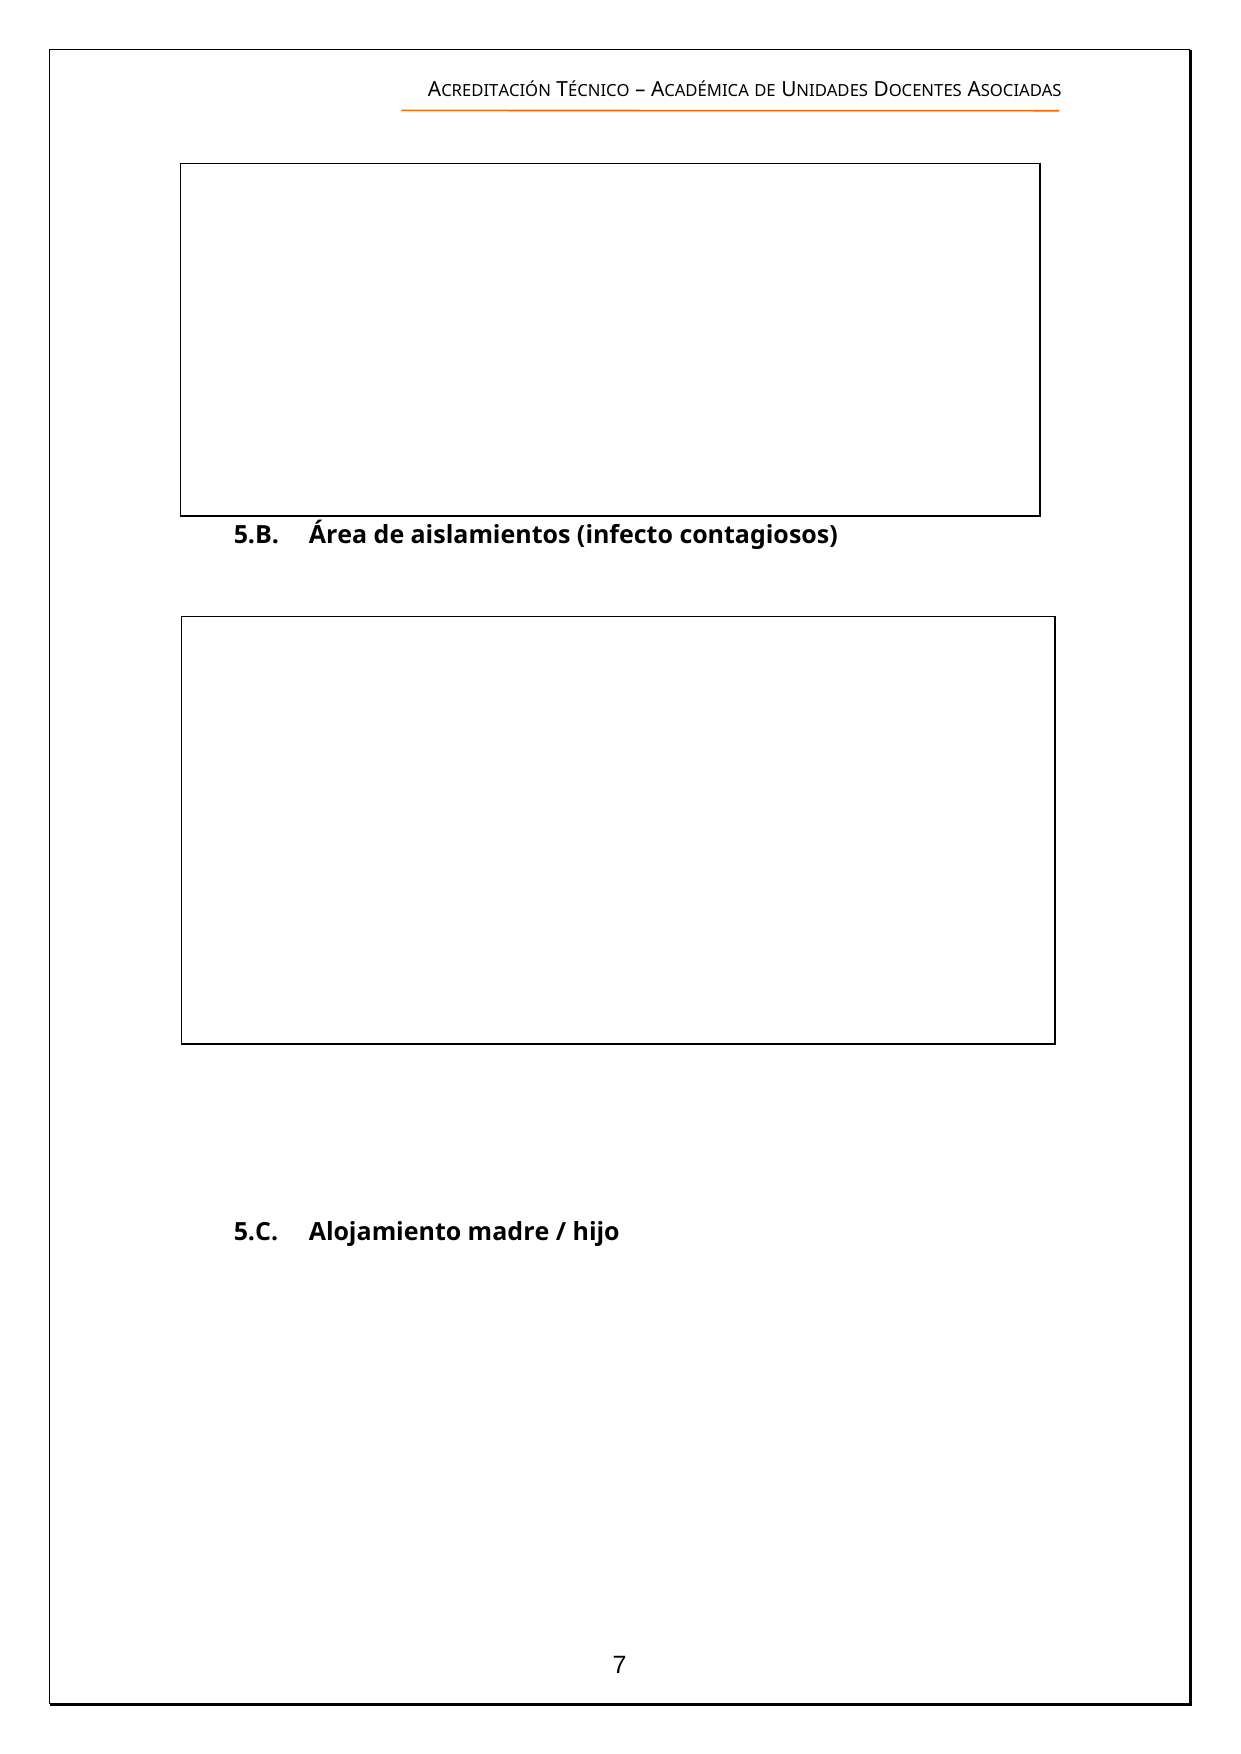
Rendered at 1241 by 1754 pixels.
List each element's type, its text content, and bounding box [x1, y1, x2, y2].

subtitle Alojamiento madre / hijo [233, 1213, 1061, 1247]
subtitle Área de aislamientos (infecto contagiosos) [233, 148, 1061, 551]
